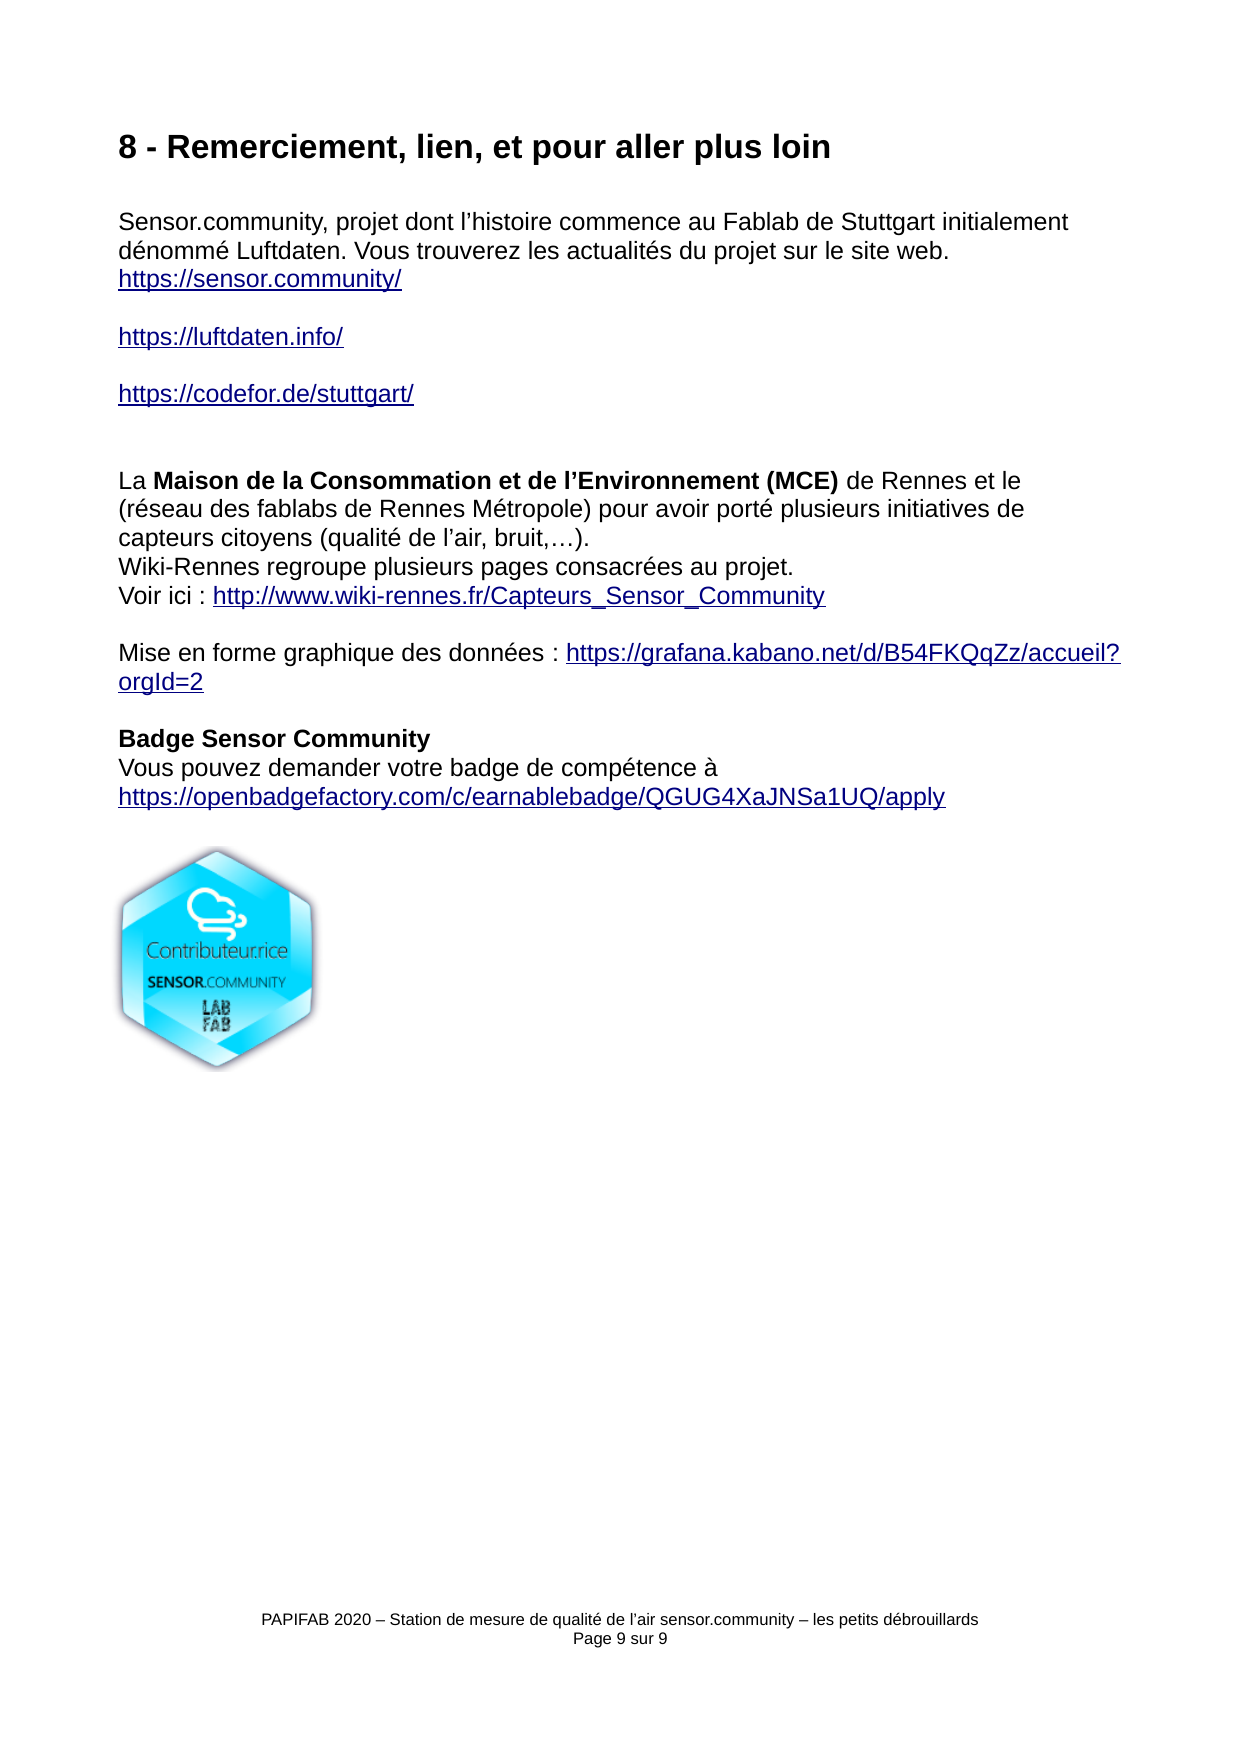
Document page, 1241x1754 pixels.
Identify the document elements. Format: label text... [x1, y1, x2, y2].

text Sensor.community, projet dont l’histoire commence au Fablab de Stuttgart initialement dénommé Luftdaten. Vous trouverez les actualités du projet sur le site web. [118, 207, 1122, 264]
text https://sensor.community/ [118, 264, 1122, 293]
text Badge Sensor Community [118, 724, 1122, 753]
text Voir ici : http://www.wiki-rennes.fr/Capteurs_Sensor_Community [118, 581, 1122, 609]
text Mise en forme graphique des données : https://grafana.kabano.net/d/B54FKQqZz/accueil?orgId=2 [118, 638, 1122, 696]
text Wiki-Rennes regroupe plusieurs pages consacrées au projet. [118, 552, 1122, 581]
text https://luftdaten.info/ [118, 322, 1122, 351]
subtitle 8 - Remerciement, lien, et pour aller plus loin [118, 127, 1122, 166]
picture [104, 846, 330, 1072]
text https://codefor.de/stuttgart/ [118, 379, 1122, 408]
text Vous pouvez demander votre badge de compétence à https://openbadgefactory.com/c/earnablebadge/QGUG4XaJNSa1UQ/apply [118, 753, 1122, 811]
text La Maison de la Consommation et de l’Environnement (MCE) de Rennes et le (réseau des fablabs de Rennes Métropole) pour avoir porté plusieurs initiatives de capteurs citoyens (qualité de l’air, bruit,…). [118, 466, 1122, 552]
